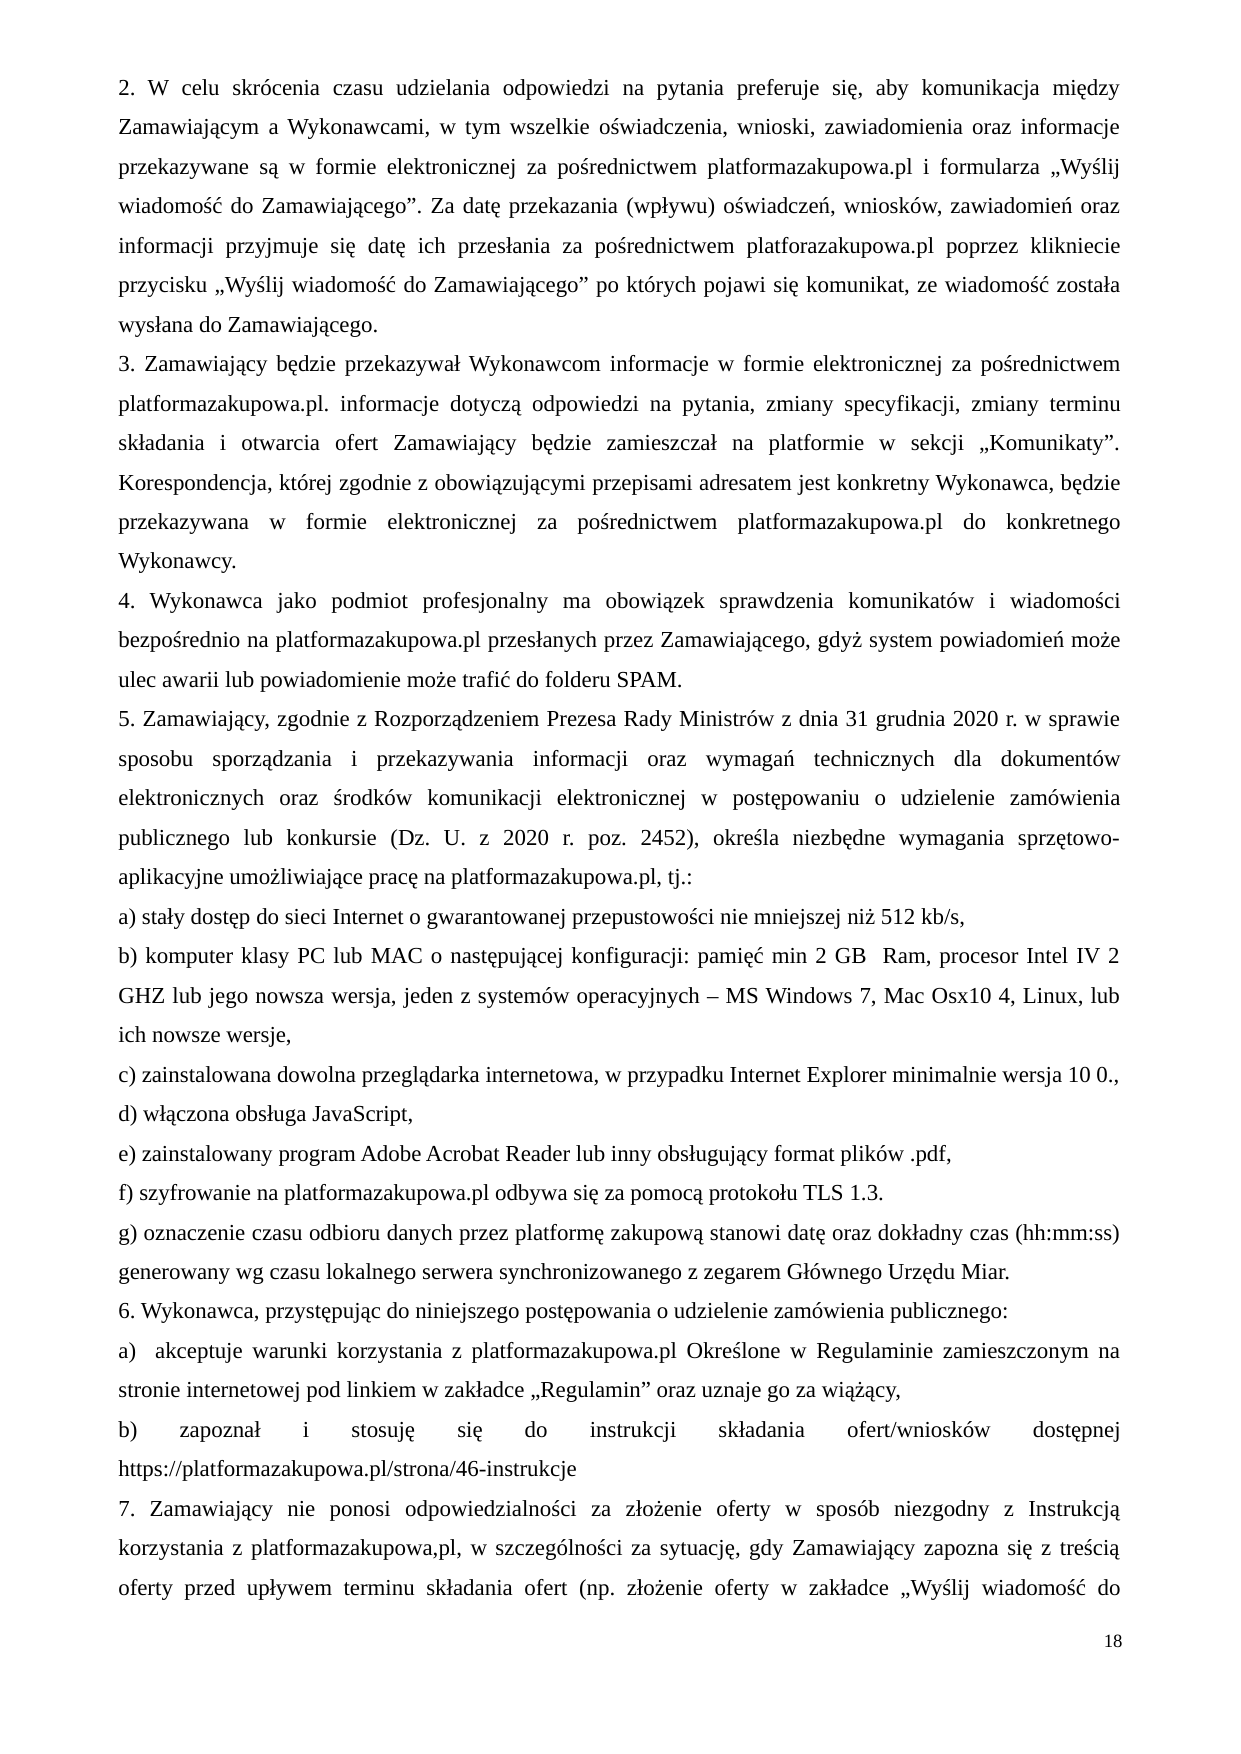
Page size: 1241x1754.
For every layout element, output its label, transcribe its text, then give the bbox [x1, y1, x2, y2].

text 4. Wykonawca jako podmiot profesjonalny ma obowiązek sprawdzenia komunikatów i wiadomości bezpośrednio na platformazakupowa.pl przesłanych przez Zamawiającego, gdyż system powiadomień może ulec awarii lub powiadomienie może trafić do folderu SPAM. [118, 587, 1122, 692]
text 3. Zamawiający będzie przekazywał Wykonawcom informacje w formie elektronicznej za pośrednictwem platformazakupowa.pl. informacje dotyczą odpowiedzi na pytania, zmiany specyfikacji, zmiany terminu składania i otwarcia ofert Zamawiający będzie zamieszczał na platformie w sekcji „Komunikaty”. Korespondencja, której zgodnie z obowiązującymi przepisami adresatem jest konkretny Wykonawca, będzie przekazywana w formie elektronicznej za pośrednictwem platformazakupowa.pl do konkretnego Wykonawcy. [118, 350, 1122, 574]
text 5. Zamawiający, zgodnie z Rozporządzeniem Prezesa Rady Ministrów z dnia 31 grudnia 2020 r. w sprawie sposobu sporządzania i przekazywania informacji oraz wymagań technicznych dla dokumentów elektronicznych oraz środków komunikacji elektronicznej w postępowaniu o udzielenie zamówienia publicznego lub konkursie (Dz. U. z 2020 r. poz. 2452), określa niezbędne wymagania sprzętowo-aplikacyjne umożliwiające pracę na platformazakupowa.pl, tj.: [118, 705, 1122, 890]
text f) szyfrowanie na platformazakupowa.pl odbywa się za pomocą protokołu TLS 1.3. [118, 1179, 1122, 1206]
text e) zainstalowany program Adobe Acrobat Reader lub inny obsługujący format plików .pdf, [118, 1140, 1122, 1166]
text c) zainstalowana dowolna przeglądarka internetowa, w przypadku Internet Explorer minimalnie wersja 10 0., [118, 1061, 1122, 1087]
text a) stały dostęp do sieci Internet o gwarantowanej przepustowości nie mniejszej niż 512 kb/s, [118, 903, 1122, 929]
text b) zapoznał i stosuję się do instrukcji składania ofert/wniosków dostępnej https://platformazakupowa.pl/strona/46-instrukcje [118, 1416, 1122, 1482]
text d) włączona obsługa JavaScript, [118, 1100, 1122, 1127]
text 6. Wykonawca, przystępując do niniejszego postępowania o udzielenie zamówienia publicznego: [118, 1298, 1122, 1324]
text 2. W celu skrócenia czasu udzielania odpowiedzi na pytania preferuje się, aby komunikacja między Zamawiającym a Wykonawcami, w tym wszelkie oświadczenia, wnioski, zawiadomienia oraz informacje przekazywane są w formie elektronicznej za pośrednictwem platformazakupowa.pl i formularza „Wyślij wiadomość do Zamawiającego”. Za datę przekazania (wpływu) oświadczeń, wniosków, zawiadomień oraz informacji przyjmuje się datę ich przesłania za pośrednictwem platforazakupowa.pl poprzez klikniecie przycisku „Wyślij wiadomość do Zamawiającego” po których pojawi się komunikat, ze wiadomość została wysłana do Zamawiającego. [118, 74, 1122, 337]
text g) oznaczenie czasu odbioru danych przez platformę zakupową stanowi datę oraz dokładny czas (hh:mm:ss) generowany wg czasu lokalnego serwera synchronizowanego z zegarem Głównego Urzędu Miar. [118, 1219, 1122, 1284]
text 7. Zamawiający nie ponosi odpowiedzialności za złożenie oferty w sposób niezgodny z Instrukcją korzystania z platformazakupowa,pl, w szczególności za sytuację, gdy Zamawiający zapozna się z treścią oferty przed upływem terminu składania ofert (np. złożenie oferty w zakładce „Wyślij wiadomość do [118, 1495, 1122, 1600]
text b) komputer klasy PC lub MAC o następującej konfiguracji: pamięć min 2 GB Ram, procesor Intel IV 2 GHZ lub jego nowsza wersja, jeden z systemów operacyjnych – MS Windows 7, Mac Osx10 4, Linux, lub ich nowsze wersje, [118, 942, 1122, 1048]
text a) akceptuje warunki korzystania z platformazakupowa.pl Określone w Regulaminie zamieszczonym na stronie internetowej pod linkiem w zakładce „Regulamin” oraz uznaje go za wiążący, [118, 1337, 1122, 1403]
